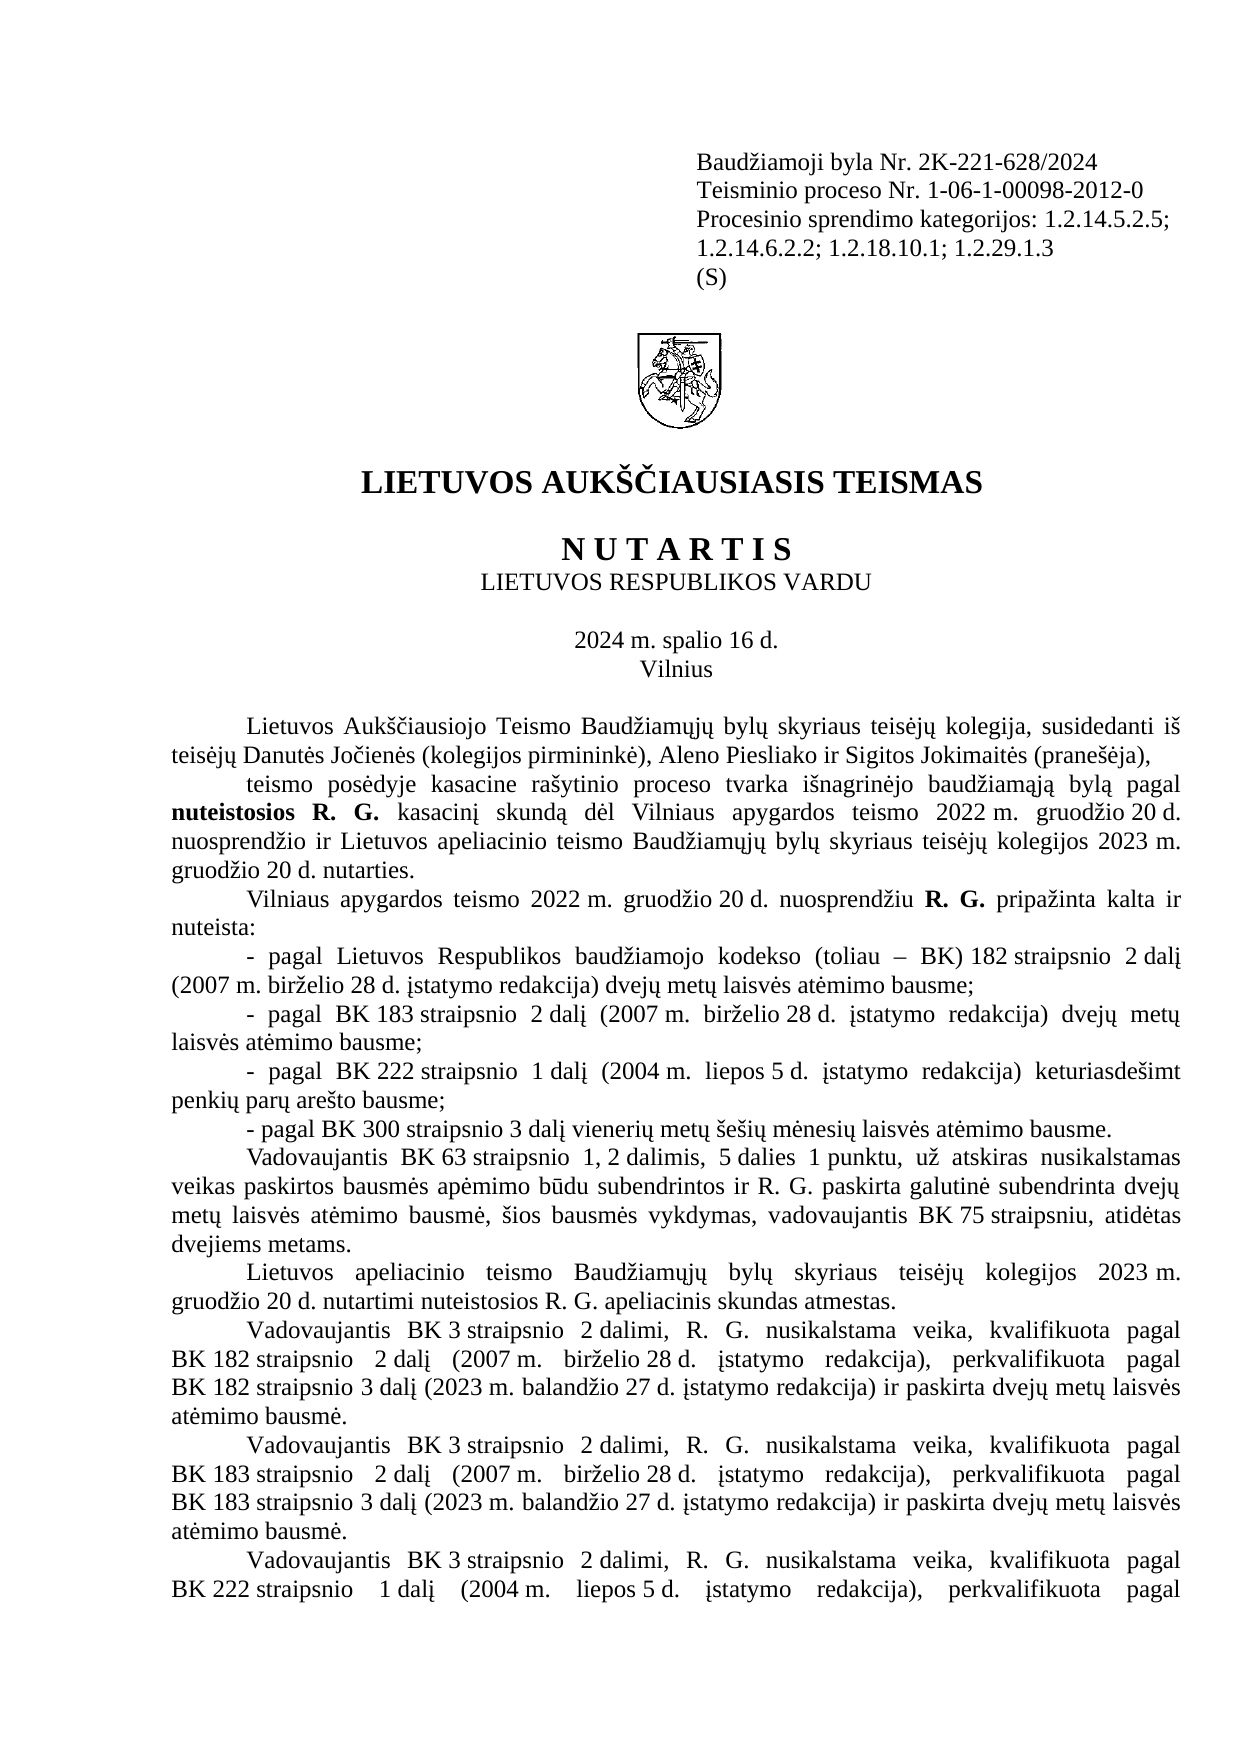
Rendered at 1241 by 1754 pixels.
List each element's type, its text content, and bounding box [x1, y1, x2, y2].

text Vadovaujantis BK 3 straipsnio 2 dalimi, R. G. nusikalstama veika, kvalifikuota pagal BK 182 straipsnio 2 dalį (2007 m. birželio 28 d. įstatymo redakcija), perkvalifikuota pagal BK 182 straipsnio 3 dalį (2023 m. balandžio 27 d. įstatymo redakcija) ir paskirta dvejų metų laisvės atėmimo bausmė. [171, 1315, 1181, 1430]
text 1.2.14.6.2.2; 1.2.18.10.1; 1.2.29.1.3 [696, 233, 1181, 262]
text Vadovaujantis BK 3 straipsnio 2 dalimi, R. G. nusikalstama veika, kvalifikuota pagal BK 183 straipsnio 2 dalį (2007 m. birželio 28 d. įstatymo redakcija), perkvalifikuota pagal BK 183 straipsnio 3 dalį (2023 m. balandžio 27 d. įstatymo redakcija) ir paskirta dvejų metų laisvės atėmimo bausmė. [171, 1430, 1181, 1545]
text Vadovaujantis BK 63 straipsnio 1, 2 dalimis, 5 dalies 1 punktu, už atskiras nusikalstamas veikas paskirtos bausmės apėmimo būdu subendrintos ir R. G. paskirta galutinė subendrinta dvejų metų laisvės atėmimo bausmė, šios bausmės vykdymas, vadovaujantis BK 75 straipsniu, atidėtas dvejiems metams. [171, 1142, 1181, 1257]
text Lietuvos apeliacinio teismo Baudžiamųjų bylų skyriaus teisėjų kolegijos 2023 m. gruodžio 20 d. nutartimi nuteistosios R. G. apeliacinis skundas atmestas. [171, 1257, 1181, 1315]
text - pagal BK 222 straipsnio 1 dalį (2004 m. liepos 5 d. įstatymo redakcija) keturiasdešimt penkių parų arešto bausme; [171, 1056, 1181, 1114]
text Vilnius [171, 654, 1181, 682]
text Lietuvos Aukščiausiojo Teismo Baudžiamųjų bylų skyriaus teisėjų kolegija, susidedanti iš teisėjų Danutės Jočienės (kolegijos pirmininkė), Aleno Piesliako ir Sigitos Jokimaitės (pranešėja), [171, 711, 1181, 769]
text Teisminio proceso Nr. 1-06-1-00098-2012-0 [621, 176, 1181, 204]
text Vilniaus apygardos teismo 2022 m. gruodžio 20 d. nuosprendžiu R. G. pripažinta kalta ir nuteista: [171, 884, 1181, 941]
text (S) [696, 262, 1181, 291]
text N U T A R T I S [171, 529, 1181, 567]
text - pagal BK 300 straipsnio 3 dalį vienerių metų šešių mėnesių laisvės atėmimo bausme. [171, 1114, 1181, 1142]
text teismo posėdyje kasacine rašytinio proceso tvarka išnagrinėjo baudžiamąją bylą pagal nuteistosios R. G. kasacinį skundą dėl Vilniaus apygardos teismo 2022 m. gruodžio 20 d. nuosprendžio ir Lietuvos apeliacinio teismo Baudžiamųjų bylų skyriaus teisėjų kolegijos 2023 m. gruodžio 20 d. nutarties. [171, 769, 1181, 884]
text - pagal BK 183 straipsnio 2 dalį (2007 m. birželio 28 d. įstatymo redakcija) dvejų metų laisvės atėmimo bausme; [171, 999, 1181, 1056]
text LIETUVOS AUKŠČIAUSIASIS TEISMAS [171, 462, 1181, 500]
text 2024 m. spalio 16 d. [171, 625, 1181, 654]
text LIETUVOS RESPUBLIKOS VARDU [171, 567, 1181, 596]
text - pagal Lietuvos Respublikos baudžiamojo kodekso (toliau – BK) 182 straipsnio 2 dalį (2007 m. birželio 28 d. įstatymo redakcija) dvejų metų laisvės atėmimo bausme; [171, 941, 1181, 999]
text Vadovaujantis BK 3 straipsnio 2 dalimi, R. G. nusikalstama veika, kvalifikuota pagal BK 222 straipsnio 1 dalį (2004 m. liepos 5 d. įstatymo redakcija), perkvalifikuota pagal [171, 1545, 1181, 1602]
text Baudžiamoji byla Nr. 2K-221-628/2024 [621, 147, 1181, 176]
text Procesinio sprendimo kategorijos: 1.2.14.5.2.5; [696, 204, 1181, 233]
